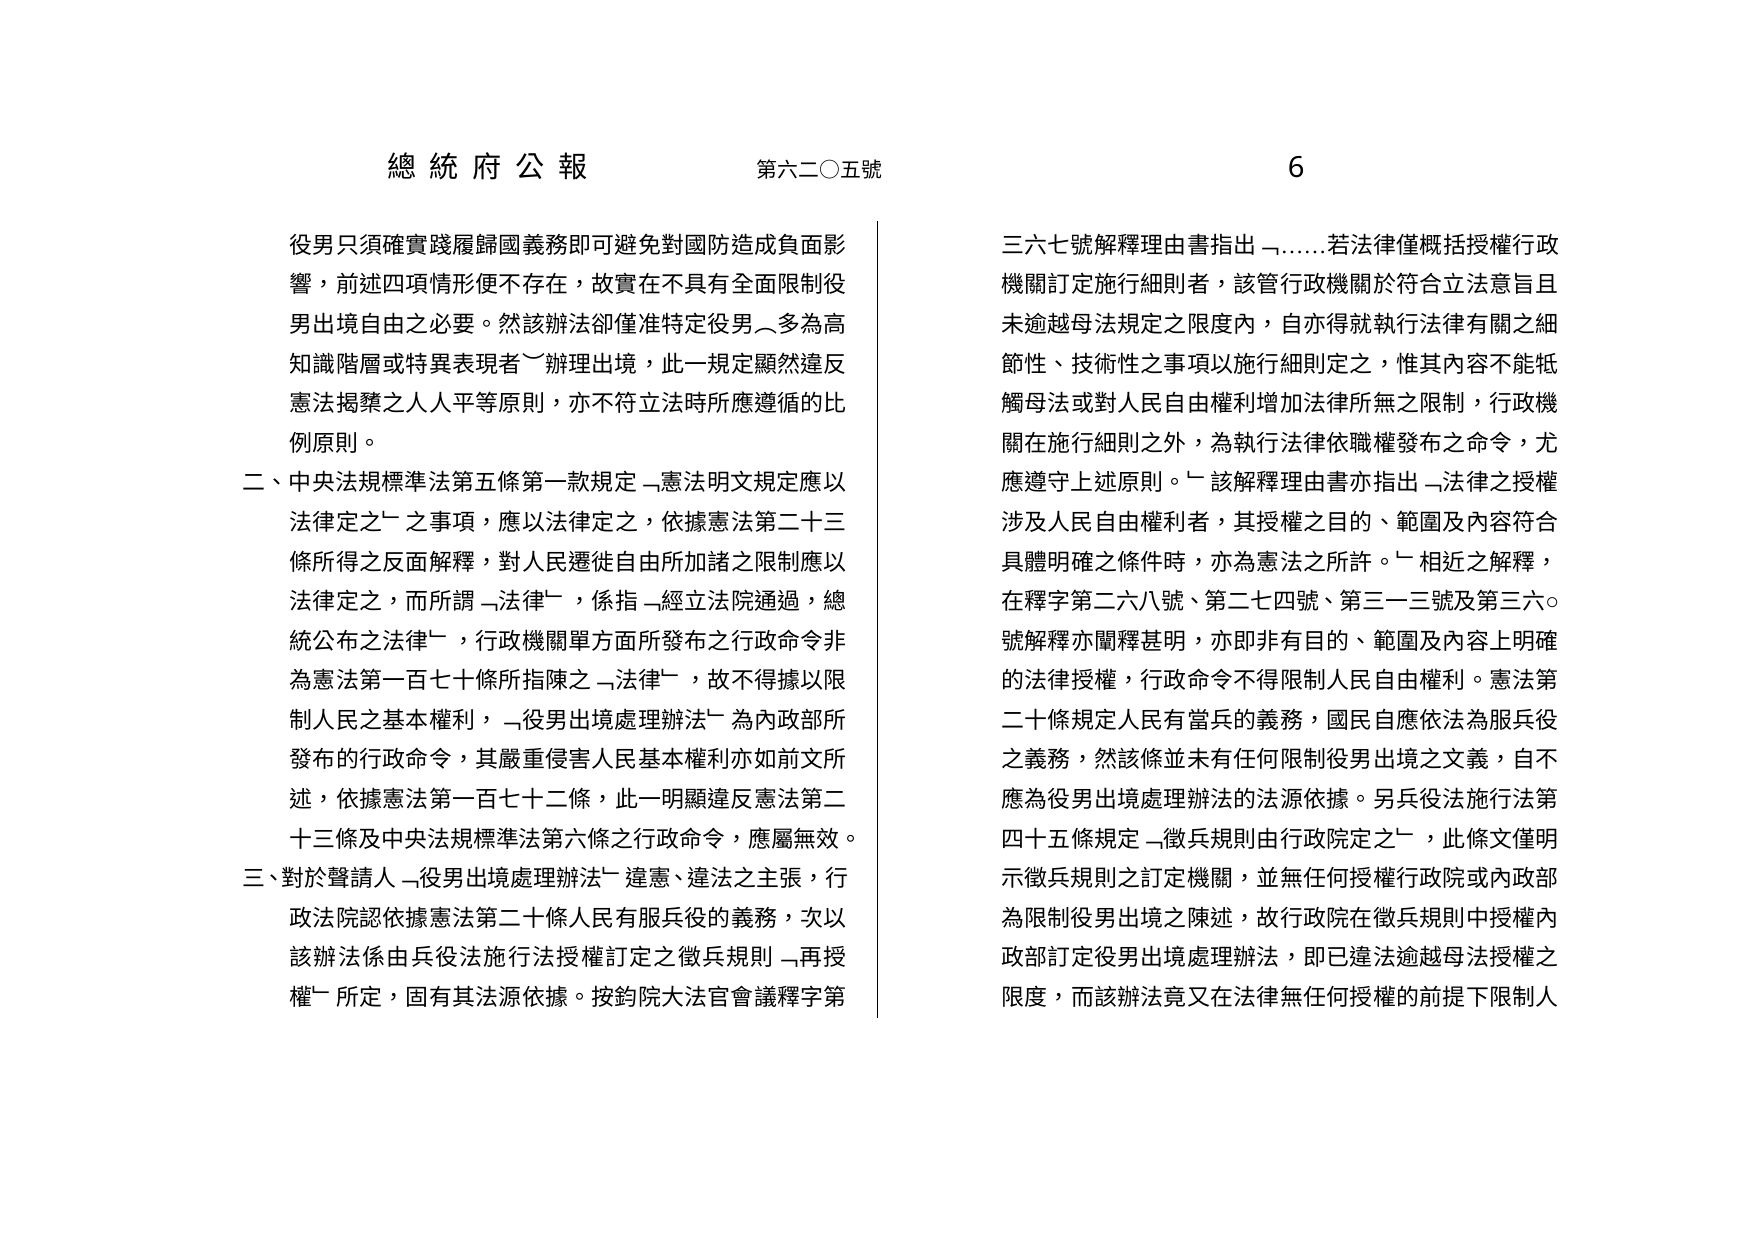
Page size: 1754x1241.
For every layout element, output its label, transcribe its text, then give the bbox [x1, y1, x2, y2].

text 三、對於聲請人﹁役男出境處理辦法﹂違憲、違法之主張，行政法院認依據憲法第二十條人民有服兵役的義務，次以該辦法係由兵役法施行法授權訂定之徵兵規則﹁再授權﹂所定，固有其法源依據。按鈞院大法官會議釋字第 [242, 855, 847, 1013]
text 三六七號解釋理由書指出﹁……若法律僅概括授權行政機關訂定施行細則者，該管行政機關於符合立法意旨且未逾越母法規定之限度內，自亦得就執行法律有關之細節性、技術性之事項以施行細則定之，惟其內容不能牴觸母法或對人民自由權利增加法律所無之限制，行政機關在施行細則之外，為執行法律依職權發布之命令，尤應遵守上述原則。﹂該解釋理由書亦指出﹁法律之授權涉及人民自由權利者，其授權之目的、範圍及內容符合具體明確之條件時，亦為憲法之所許。﹂相近之解釋，在釋字第二六八號、第二七四號、第三一三號及第三六○號解釋亦闡釋甚明，亦即非有目的、範圍及內容上明確的法律授權，行政命令不得限制人民自由權利。憲法第二十條規定人民有當兵的義務，國民自應依法為服兵役之義務，然該條並未有任何限制役男出境之文義，自不應為役男出境處理辦法的法源依據。另兵役法施行法第四十五條規定﹁徵兵規則由行政院定之﹂，此條文僅明示徵兵規則之訂定機關，並無任何授權行政院或內政部為限制役男出境之陳述，故行政院在徵兵規則中授權內政部訂定役男出境處理辦法，即已違法逾越母法授權之限度，而該辦法竟又在法律無任何授權的前提下限制人 [954, 222, 1559, 1013]
text 二、中央法規標準法第五條第一款規定﹁憲法明文規定應以法律定之﹂之事項，應以法律定之，依據憲法第二十三條所得之反面解釋，對人民遷徙自由所加諸之限制應以法律定之，而所謂﹁法律﹂，係指﹁經立法院通過，總統公布之法律﹂，行政機關單方面所發布之行政命令非為憲法第一百七十條所指陳之﹁法律﹂，故不得據以限制人民之基本權利，﹁役男出境處理辦法﹂為內政部所發布的行政命令，其嚴重侵害人民基本權利亦如前文所述，依據憲法第一百七十二條，此一明顯違反憲法第二十三條及中央法規標準法第六條之行政命令，應屬無效。 [242, 459, 847, 855]
text 一、﹁役男出境處理辦法﹂第八條第一項規定，應徵年次內，尚未接受徵兵處理者，不同意出境。雖該辦法第十三條規定於特定情形並符合特定條件的前提下，役男得准予出境，然該條文僅係例外之規定，具役男身分國民之入出境權利，事實上已因該辦法之規定而被完全剝奪。按居住遷徙自由係憲法第十條明文賦予之基本權利，依據憲法第二十三條之規定，非因防止妨礙他人自由、避免緊急危難、維持社會秩序或增進公共利益，不得以法律限制之，故政府僅在前述四項情形發生時，始得以法律限制人民之自由權利。﹁役男出境處理辦法﹂之目的在於避免役男出國不歸而影響國防，該法對於因特殊原因准予出境之役男，以﹁指定保證人﹂的方式確保出境人將於申請出入境之期日終了後歸國，依據此一立法精神，役男只須確實踐履歸國義務即可避免對國防造成負面影響，前述四項情形便不存在，故實在不具有全面限制役男出境自由之必要。然該辦法卻僅准特定役男︵多為高知識階層或特異表現者︶辦理出境，此一規定顯然違反憲法揭櫫之人人平等原則，亦不符立法時所應遵循的比例原則。 [242, 222, 847, 459]
